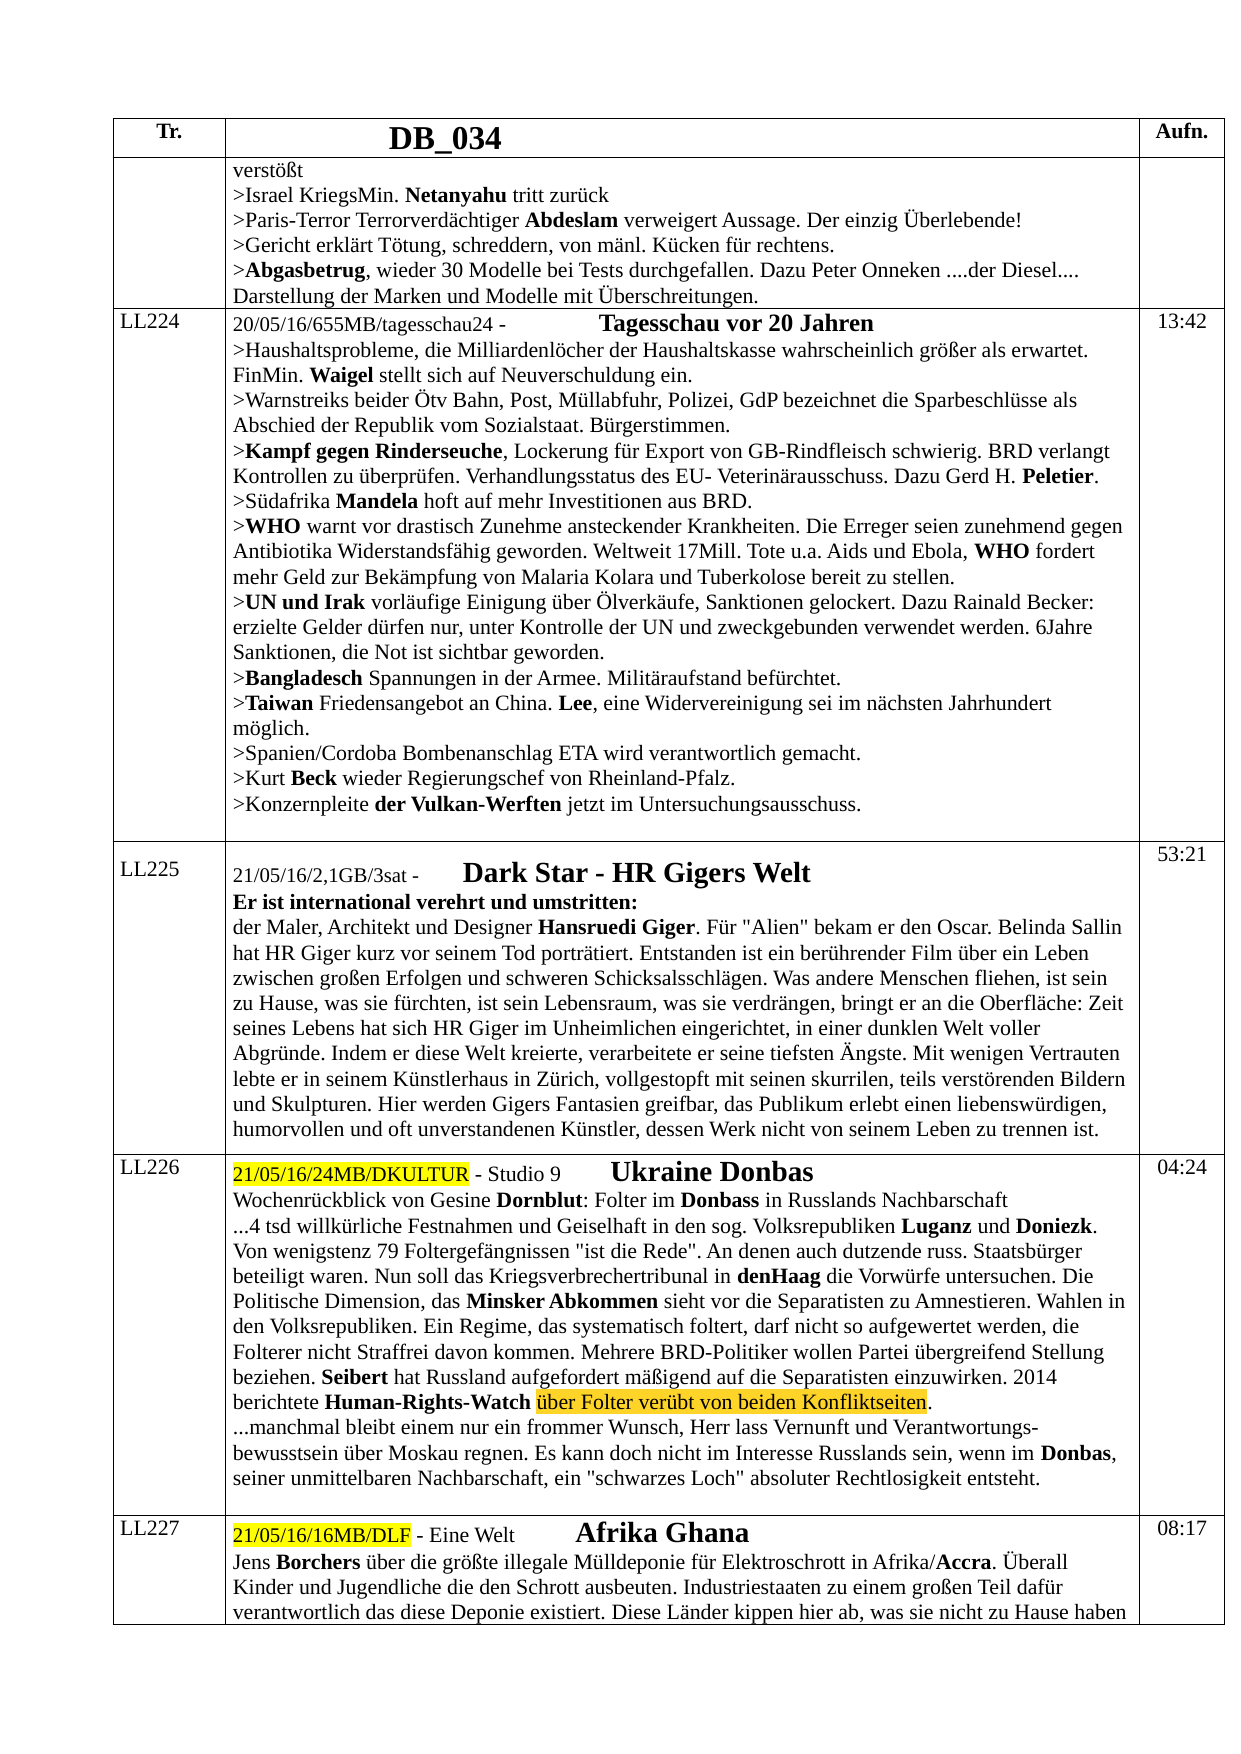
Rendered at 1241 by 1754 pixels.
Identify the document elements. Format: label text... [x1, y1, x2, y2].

table_cell 13:42 [1140, 309, 1224, 841]
table_cell 04:24 [1140, 1155, 1224, 1515]
table_cell verstößt >Israel KriegsMin. Netanyahu tritt zurück >Paris-Terror Terrorverdächtiger Abdeslam verweigert Aussage. Der einzig Überlebende! >Gericht erklärt Tötung, schreddern, von mänl. Kücken für rechtens. >Abgasbetrug, wieder 30 Modelle bei Tests durchgefallen. Dazu Peter Onneken ....der Diesel.... Darstellung der Marken und Modelle mit Überschreitungen. [226, 158, 1139, 308]
table_header Aufn. [1140, 119, 1224, 157]
table_header DB_034 [226, 119, 1139, 157]
table_cell LL225 [114, 842, 225, 1154]
table_cell [114, 158, 225, 308]
table_cell 53:21 [1140, 842, 1224, 1154]
table_cell 20/05/16/655MB/tagesschau24 - Tagesschau vor 20 Jahren >Haushaltsprobleme, die Milliardenlöcher der Haushaltskasse wahrscheinlich größer als erwartet. FinMin. Waigel stellt sich auf Neuverschuldung ein. >Warnstreiks beider Ötv Bahn, Post, Müllabfuhr, Polizei, GdP bezeichnet die Sparbeschlüsse als Abschied der Republik vom Sozialstaat. Bürgerstimmen. >Kampf gegen Rinderseuche, Lockerung für Export von GB-Rindfleisch schwierig. BRD verlangt Kontrollen zu überprüfen. Verhandlungsstatus des EU- Veterinärausschuss. Dazu Gerd H. Peletier. >Südafrika Mandela hoft auf mehr Investitionen aus BRD. >WHO warnt vor drastisch Zunehme ansteckender Krankheiten. Die Erreger seien zunehmend gegen Antibiotika Widerstandsfähig geworden. Weltweit 17Mill. Tote u.a. Aids und Ebola, WHO fordert mehr Geld zur Bekämpfung von Malaria Kolara und Tuberkolose bereit zu stellen. >UN und Irak vorläufige Einigung über Ölverkäufe, Sanktionen gelockert. Dazu Rainald Becker: erzielte Gelder dürfen nur, unter Kontrolle der UN und zweckgebunden verwendet werden. 6Jahre Sanktionen, die Not ist sichtbar geworden. >Bangladesch Spannungen in der Armee. Militäraufstand befürchtet. >Taiwan Friedensangebot an China. Lee, eine Widervereinigung sei im nächsten Jahrhundert möglich. >Spanien/Cordoba Bombenanschlag ETA wird verantwortlich gemacht. >Kurt Beck wieder Regierungschef von Rheinland-Pfalz. >Konzernpleite der Vulkan-Werften jetzt im Untersuchungsausschuss. [226, 309, 1139, 841]
table_header Tr. [114, 119, 225, 157]
table_cell LL226 [114, 1155, 225, 1515]
table_cell [1140, 158, 1224, 308]
table_cell LL227 [114, 1516, 225, 1624]
table_cell 21/05/16/2,1GB/3sat - Dark Star - HR Gigers Welt Er ist international verehrt und umstritten: der Maler, Architekt und Designer Hansruedi Giger. Für "Alien" bekam er den Oscar. Belinda Sallin hat HR Giger kurz vor seinem Tod porträtiert. Entstanden ist ein berührender Film über ein Leben zwischen großen Erfolgen und schweren Schicksalsschlägen. Was andere Menschen fliehen, ist sein zu Hause, was sie fürchten, ist sein Lebensraum, was sie verdrängen, bringt er an die Oberfläche: Zeit seines Lebens hat sich HR Giger im Unheimlichen eingerichtet, in einer dunklen Welt voller Abgründe. Indem er diese Welt kreierte, verarbeitete er seine tiefsten Ängste. Mit wenigen Vertrauten lebte er in seinem Künstlerhaus in Zürich, vollgestopft mit seinen skurrilen, teils verstörenden Bildern und Skulpturen. Hier werden Gigers Fantasien greifbar, das Publikum erlebt einen liebenswürdigen, humorvollen und oft unverstandenen Künstler, dessen Werk nicht von seinem Leben zu trennen ist. [226, 842, 1139, 1154]
table_cell 08:17 [1140, 1516, 1224, 1624]
table_cell LL224 [114, 309, 225, 841]
table_cell 21/05/16/16MB/DLF - Eine Welt Afrika Ghana Jens Borchers über die größte illegale Mülldeponie für Elektroschrott in Afrika/Accra. Überall Kinder und Jugendliche die den Schrott ausbeuten. Industriestaaten zu einem großen Teil dafür verantwortlich das diese Deponie existiert. Diese Länder kippen hier ab, was sie nicht zu Hause haben [226, 1516, 1139, 1624]
table_cell 21/05/16/24MB/DKULTUR - Studio 9 Ukraine Donbas Wochenrückblick von Gesine Dornblut: Folter im Donbass in Russlands Nachbarschaft ...4 tsd willkürliche Festnahmen und Geiselhaft in den sog. Volksrepubliken Luganz und Doniezk. Von wenigstenz 79 Foltergefängnissen "ist die Rede". An denen auch dutzende russ. Staatsbürger beteiligt waren. Nun soll das Kriegsverbrechertribunal in denHaag die Vorwürfe untersuchen. Die Politische Dimension, das Minsker Abkommen sieht vor die Separatisten zu Amnestieren. Wahlen in den Volksrepubliken. Ein Regime, das systematisch foltert, darf nicht so aufgewertet werden, die Folterer nicht Straffrei davon kommen. Mehrere BRD-Politiker wollen Partei übergreifend Stellung beziehen. Seibert hat Russland aufgefordert mäßigend auf die Separatisten einzuwirken. 2014 berichtete Human-Rights-Watch über Folter verübt von beiden Konfliktseiten. ...manchmal bleibt einem nur ein frommer Wunsch, Herr lass Vernunft und Verantwortungs-bewusstsein über Moskau regnen. Es kann doch nicht im Interesse Russlands sein, wenn im Donbas, seiner unmittelbaren Nachbarschaft, ein "schwarzes Loch" absoluter Rechtlosigkeit entsteht. [226, 1155, 1139, 1515]
